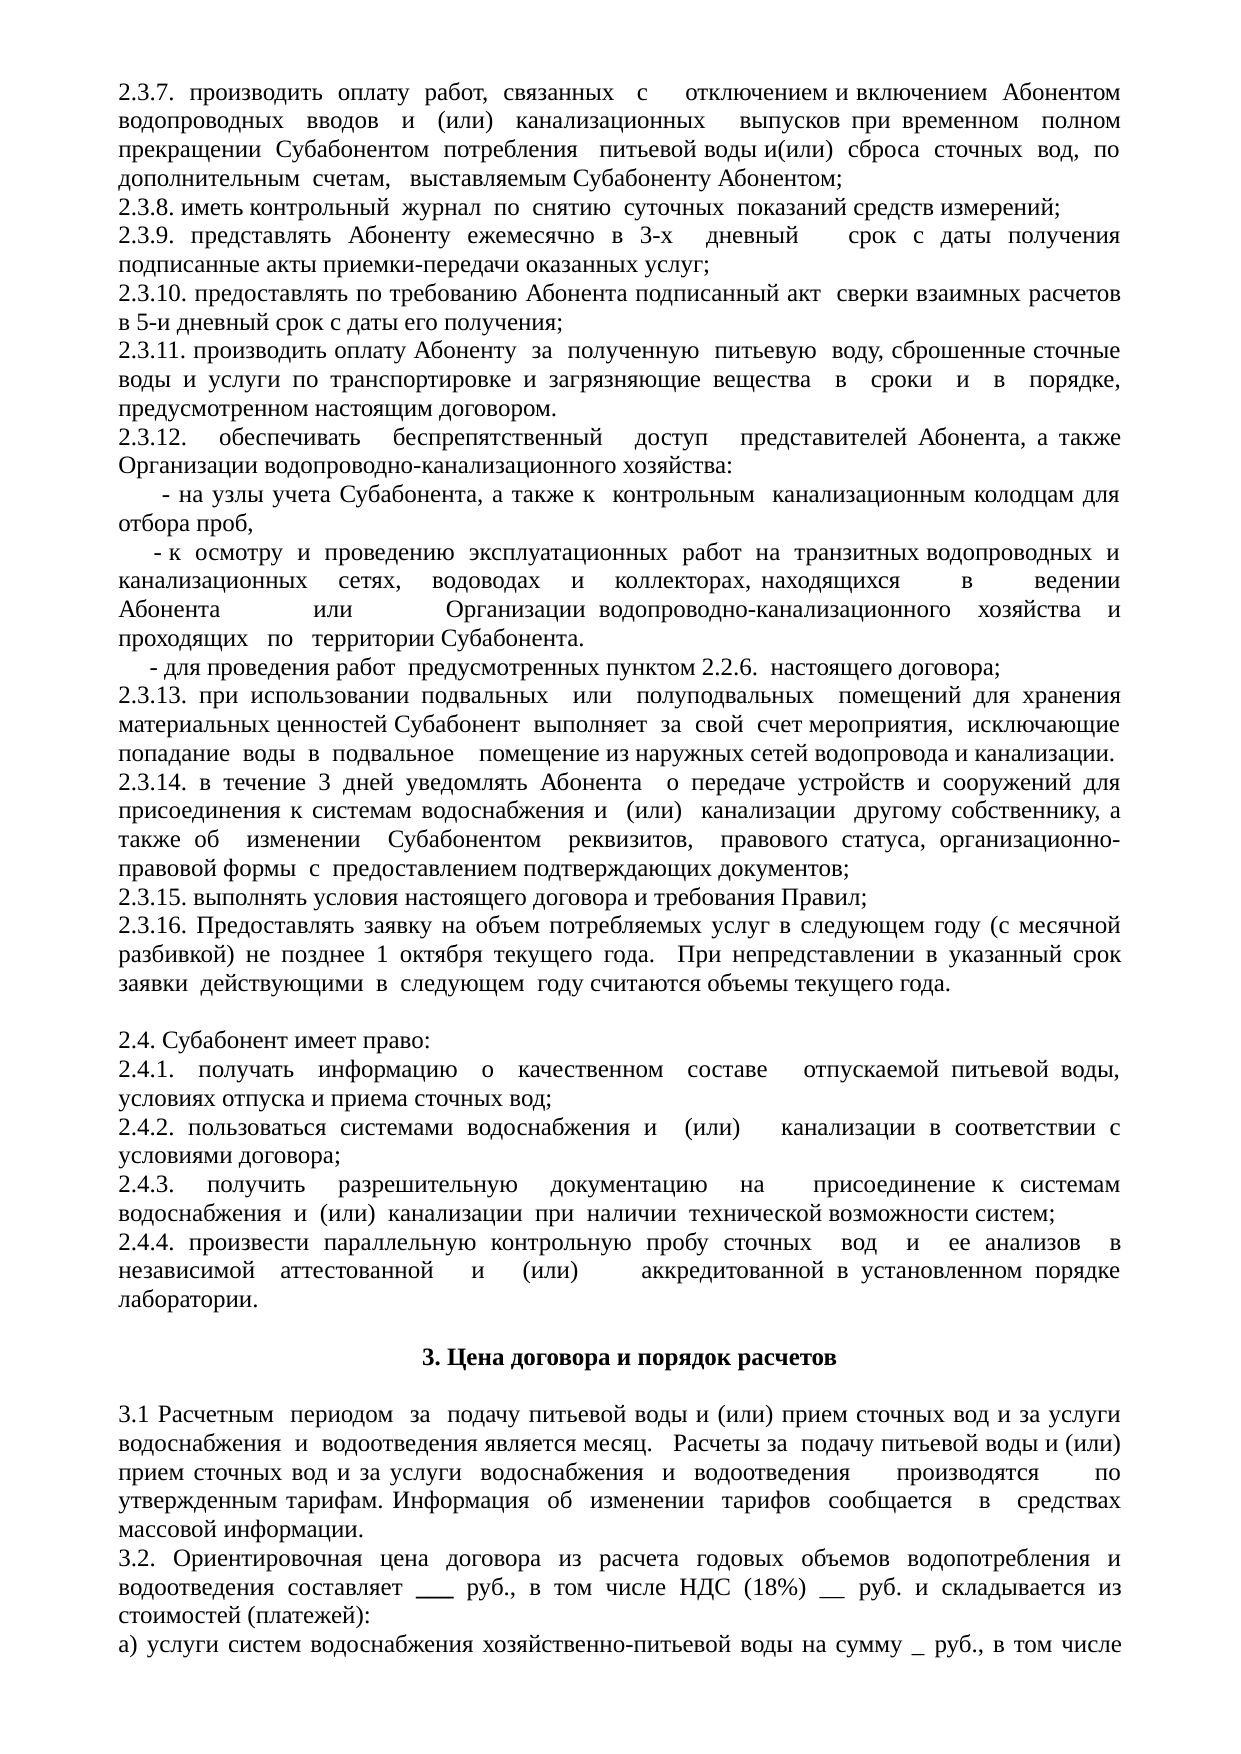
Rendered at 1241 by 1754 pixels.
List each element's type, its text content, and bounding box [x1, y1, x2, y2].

text 3.2. Ориентировочная цена договора из расчета годовых объемов водопотребления и водоотведения составляет ___ руб., в том числе НДС (18%) __ руб. и складывается из стоимостей (платежей): [118, 1543, 1122, 1629]
text 2.4.2. пользоваться системами водоснабжения и (или) канализации в соответствии с условиями договора; [118, 1112, 1122, 1169]
text а) услуги систем водоснабжения хозяйственно-питьевой воды на сумму _ руб., в том числе [118, 1629, 1122, 1658]
text 2.3.14. в течение 3 дней уведомлять Абонента о передаче устройств и сооружений для присоединения к системам водоснабжения и (или) канализации другому собственнику, а также об изменении Субабонентом реквизитов, правового статуса, организационно-правовой формы с предоставлением подтверждающих документов; [118, 767, 1122, 882]
text - к осмотру и проведению эксплуатационных работ на транзитных водопроводных и канализационных сетях, водоводах и коллекторах, находящихся в ведении Абонента или Организации водопроводно-канализационного хозяйства и проходящих по территории Субабонента. [118, 537, 1122, 652]
text 2.3.12. обеспечивать беспрепятственный доступ представителей Абонента, а также Организации водопроводно-канализационного хозяйства: [118, 422, 1122, 479]
text - на узлы учета Субабонента, а также к контрольным канализационным колодцам для отбора проб, [118, 479, 1122, 537]
text 2.3.13. при использовании подвальных или полуподвальных помещений для хранения материальных ценностей Субабонент выполняет за свой счет мероприятия, исключающие попадание воды в подвальное помещение из наружных сетей водопровода и канализации. [118, 681, 1122, 767]
text 2.4.1. получать информацию о качественном составе отпускаемой питьевой воды, условиях отпуска и приема сточных вод; [118, 1054, 1122, 1112]
text 2.3.8. иметь контрольный журнал по снятию суточных показаний средств измерений; [118, 192, 1122, 221]
text 2.3.9. представлять Абоненту ежемесячно в 3-х дневный срок с даты получения подписанные акты приемки-передачи оказанных услуг; [118, 221, 1122, 278]
text - для проведения работ предусмотренных пунктом 2.2.6. настоящего договора; [118, 652, 1122, 681]
text 2.3.7. производить оплату работ, связанных с отключением и включением Абонентом водопроводных вводов и (или) канализационных выпусков при временном полном прекращении Субабонентом потребления питьевой воды и(или) сброса сточных вод, по дополнительным счетам, выставляемым Субабоненту Абонентом; [118, 77, 1122, 192]
text 2.3.16. Предоставлять заявку на объем потребляемых услуг в следующем году (с месячной разбивкой) не позднее 1 октября текущего года. При непредставлении в указанный срок заявки действующими в следующем году считаются объемы текущего года. [118, 911, 1122, 997]
text 2.3.11. производить оплату Абоненту за полученную питьевую воду, сброшенные сточные воды и услуги по транспортировке и загрязняющие вещества в сроки и в порядке, предусмотренном настоящим договором. [118, 336, 1122, 422]
text 3.1 Расчетным периодом за подачу питьевой воды и (или) прием сточных вод и за услуги водоснабжения и водоотведения является месяц. Расчеты за подачу питьевой воды и (или) прием сточных вод и за услуги водоснабжения и водоотведения производятся по утвержденным тарифам. Информация об изменении тарифов сообщается в средствах массовой информации. [118, 1399, 1122, 1543]
text 3. Цена договора и порядок расчетов [118, 1342, 1122, 1371]
text 2.4.3. получить разрешительную документацию на присоединение к системам водоснабжения и (или) канализации при наличии технической возможности систем; [118, 1169, 1122, 1227]
text 2.4.4. произвести параллельную контрольную пробу сточных вод и ее анализов в независимой аттестованной и (или) аккредитованной в установленном порядке лаборатории. [118, 1227, 1122, 1313]
text 2.4. Субабонент имеет право: [118, 1026, 1122, 1054]
text 2.3.10. предоставлять по требованию Абонента подписанный акт сверки взаимных расчетов в 5-и дневный срок с даты его получения; [118, 278, 1122, 336]
text 2.3.15. выполнять условия настоящего договора и требования Правил; [118, 882, 1122, 911]
